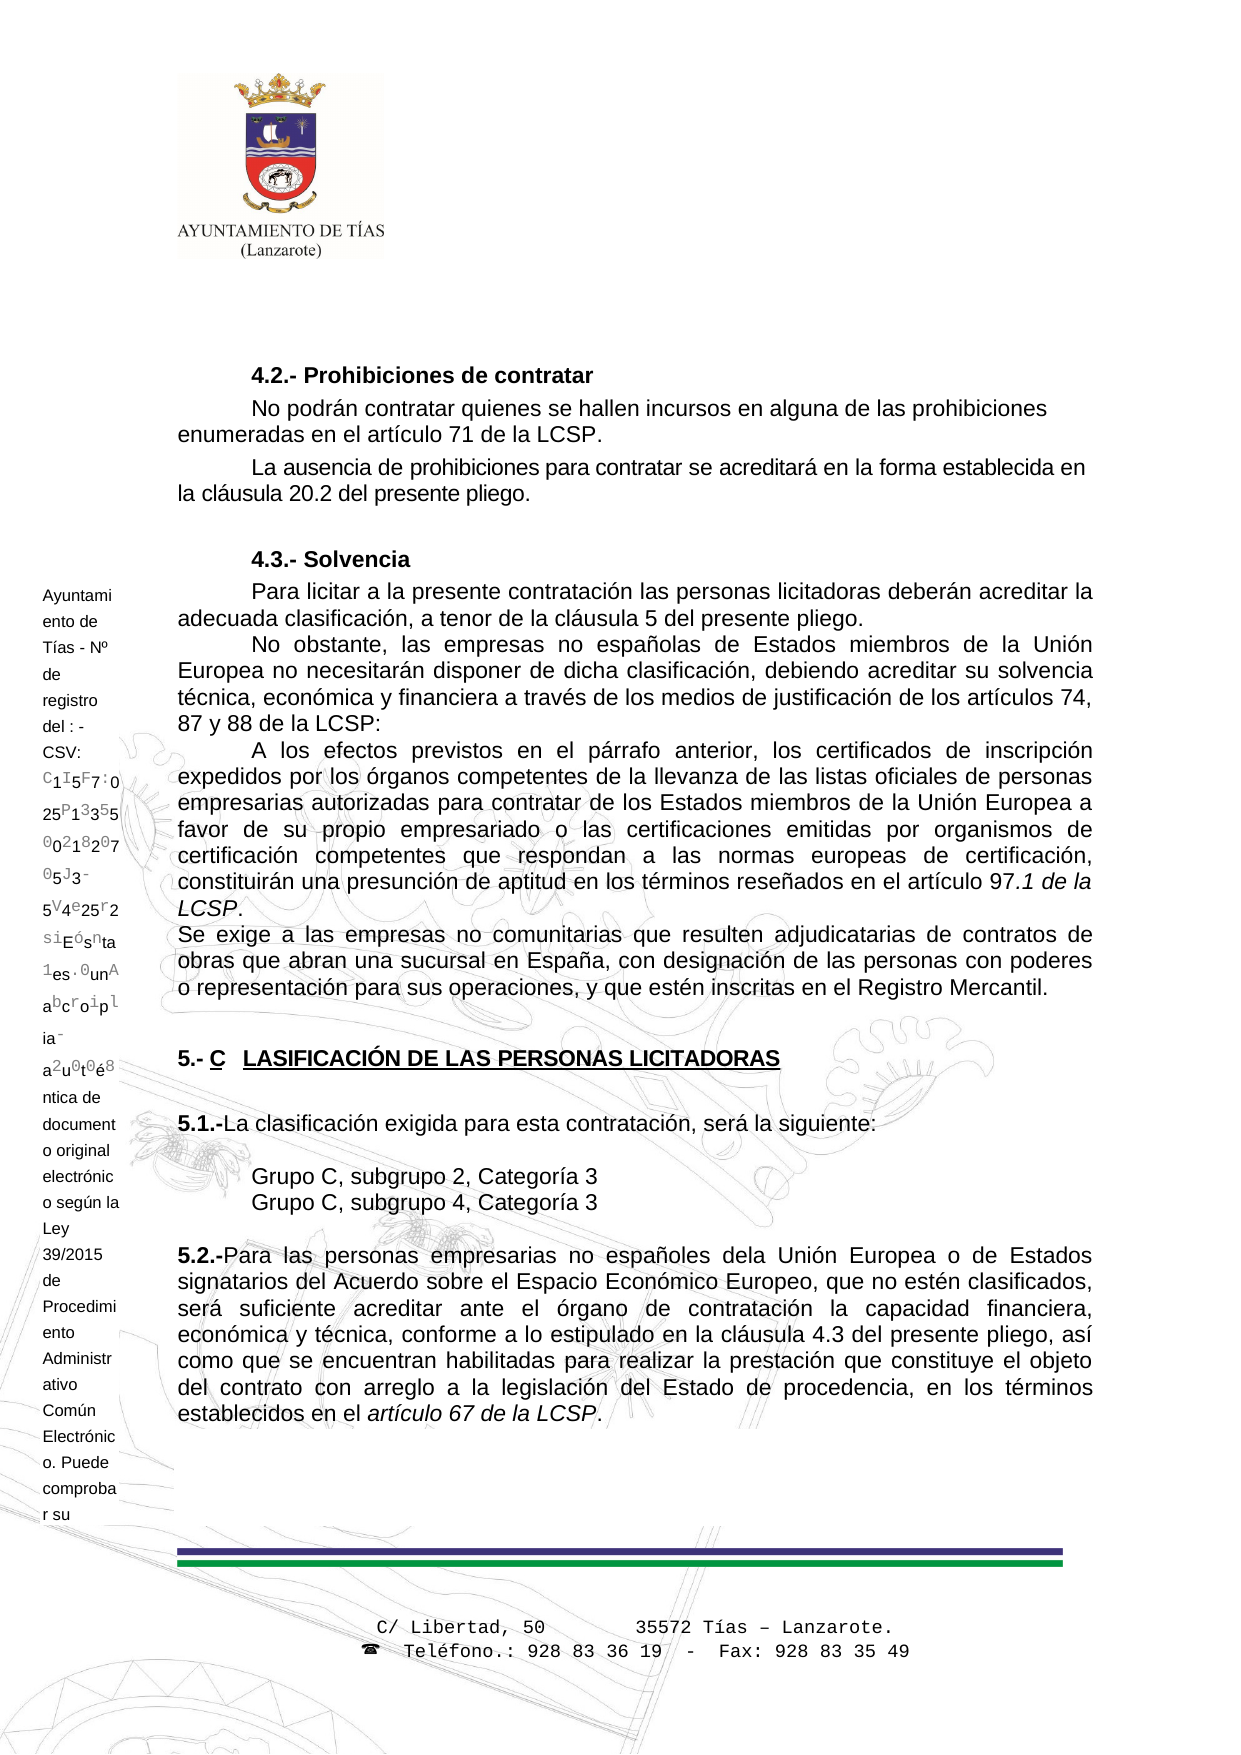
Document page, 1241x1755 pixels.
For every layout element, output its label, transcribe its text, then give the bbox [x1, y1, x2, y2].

text Ayuntamiento de Tías - Nº de registro del : - CSV: C1I5F7:025P133550021820705J3-5V4e25r2siEósnta 1es.0unAabcroiplia-a2u0t0é8ntica de documento original electrónico según la Ley 39/2015 de Procedimiento Administrativo Común Electrónico. Puede comprobar su autenticidad en: [42, 586, 119, 1525]
text No podrán contratar quienes se hallen incursos en alguna de las prohibiciones enumeradas en el artículo 71 de la LCSP. [177, 395, 1094, 448]
text Grupo C, subgrupo 2, Categoría 3 [995, 1163, 1182, 1189]
text Se exige a las empresas no comunitarias que resulten adjudicatarias de contratos de obras que abran una sucursal en España, con designación de las personas con poderes o representación para sus operaciones, y que estén inscritas en el Registro Mercantil. [995, 921, 1093, 1000]
text Para licitar a la presente contratación las personas licitadoras deberán acreditar la adecuada clasificación, a tenor de la cláusula 5 del presente pliego. [177, 578, 1093, 631]
text C/ Libertad, 50 35572 Tías – Lanzarote. [995, 1618, 1164, 1639]
text 5.1.-La clasificación exigida para esta contratación, será la siguiente: [995, 1110, 1182, 1137]
text A los efectos previstos en el párrafo anterior, los certificados de inscripción expedidos por los órganos competentes de la llevanza de las listas oficiales de personas empresarias autorizadas para contratar de los Estados miembros de la Unión Europea a favor de su propio empresariado o las certificaciones emitidas por organismos de certificación competentes que respondan a las normas europeas de certificación, constituirán una presunción de aptitud en los términos reseñados en el artículo 97.1 de la LCSP. [995, 737, 1094, 921]
text Grupo C, subgrupo 4, Categoría 3 [995, 1189, 1182, 1216]
text No obstante, las empresas no españolas de Estados miembros de la Unión Europea no necesitarán disponer de dicha clasificación, debiendo acreditar su solvencia técnica, económica y financiera a través de los medios de justificación de los artículos 74, 87 y 88 de la LCSP: [177, 631, 1093, 736]
text  Teléfono.: 928 83 36 19 - Fax: 928 83 35 49 [995, 1639, 1164, 1663]
subtitle 4.2.- Prohibiciones de contratar [251, 362, 1182, 389]
subtitle 5.- C LASIFICACIÓN DE LAS PERSONAS LICITADORAS [995, 1045, 1182, 1071]
text La ausencia de prohibiciones para contratar se acreditará en la forma establecida en la cláusula 20.2 del presente pliego. [177, 454, 1094, 507]
subtitle 4.3.- Solvencia [251, 546, 1182, 572]
text 5.2.-Para las personas empresarias no españoles dela Unión Europea o de Estados signatarios del Acuerdo sobre el Espacio Económico Europeo, que no estén clasificados, será suficiente acreditar ante el órgano de contratación la capacidad financiera, económica y técnica, conforme a lo estipulado en la cláusula 4.3 del presente pliego, así como que se encuentran habilitadas para realizar la prestación que constituye el objeto del contrato con arreglo a la legislación del Estado de procedencia, en los términos establecidos en el artículo 67 de la LCSP. [995, 1242, 1094, 1426]
